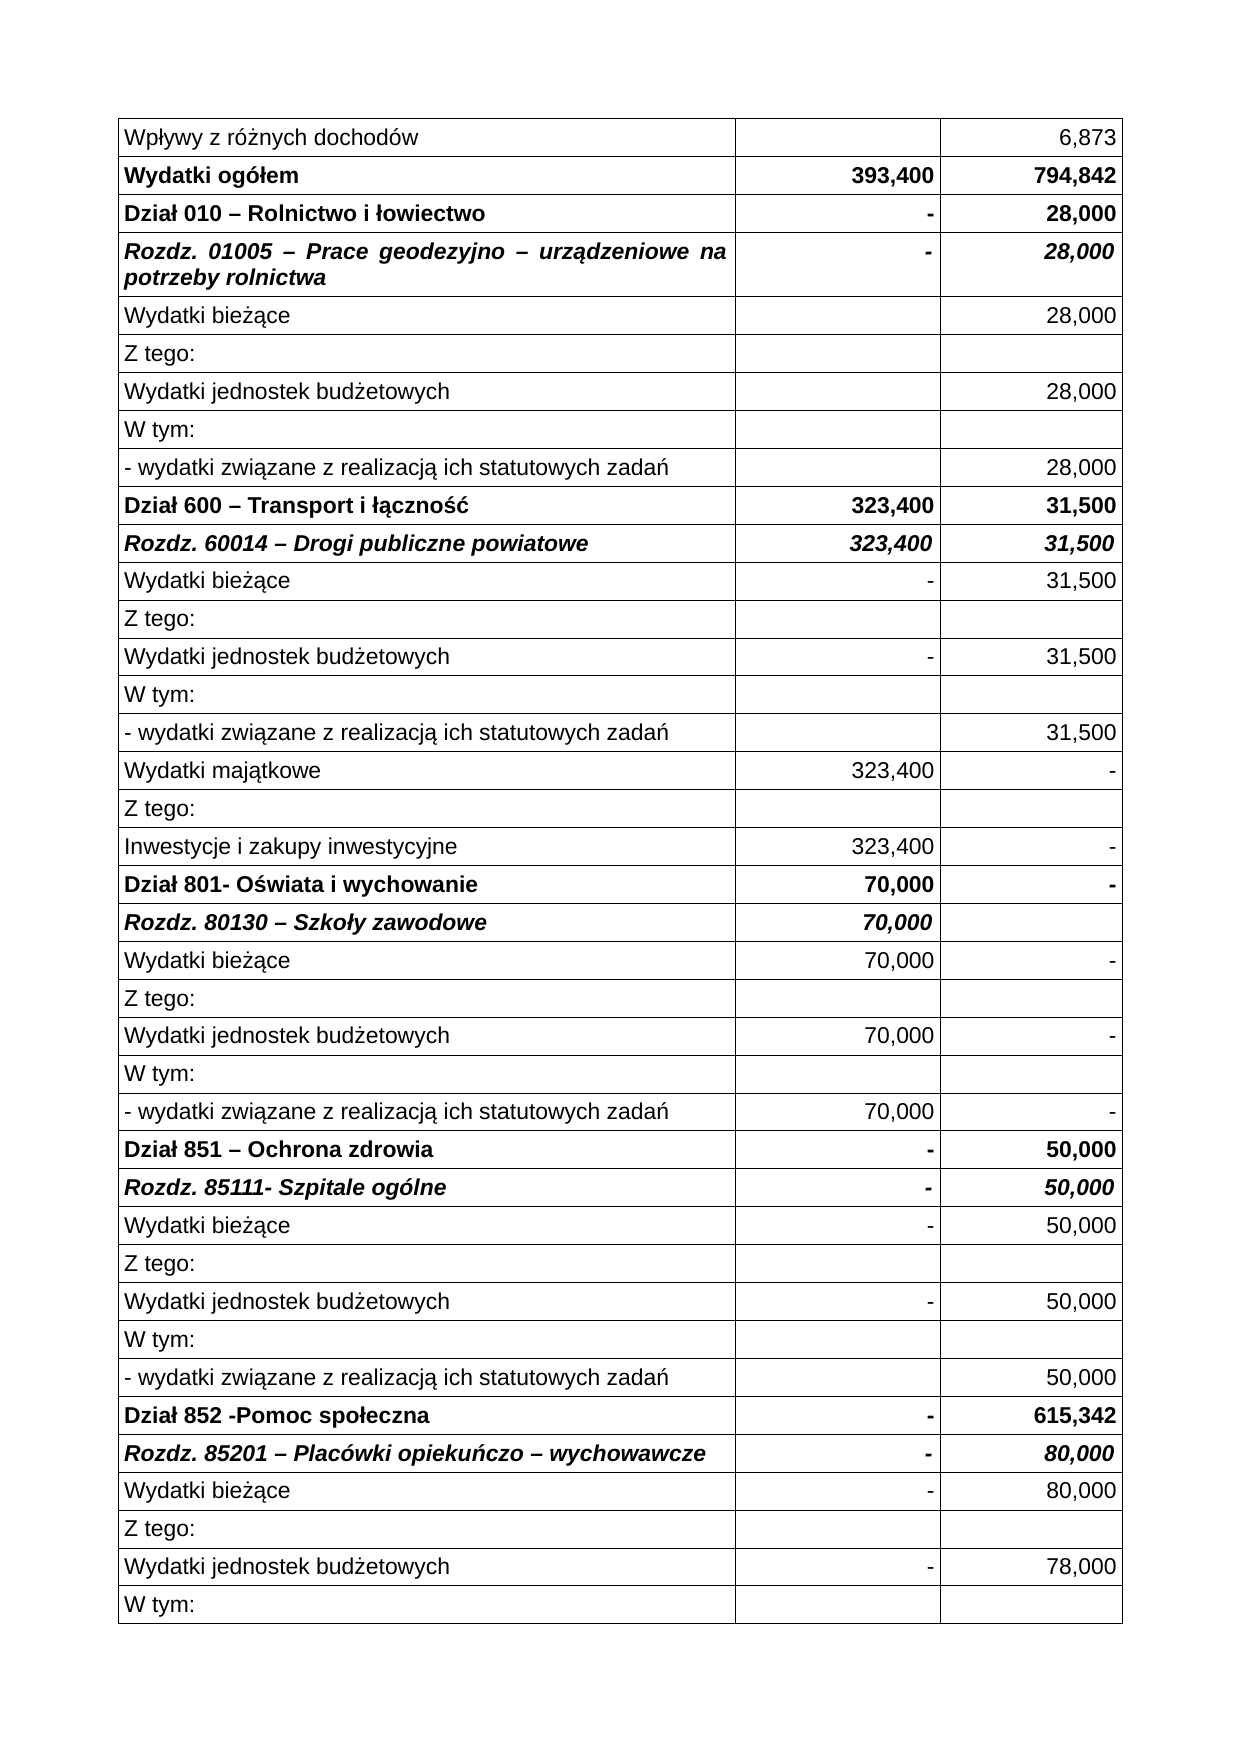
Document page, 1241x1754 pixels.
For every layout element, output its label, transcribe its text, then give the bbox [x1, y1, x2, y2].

table_cell 50 000 [941, 1359, 1122, 1396]
table_cell [941, 1511, 1122, 1547]
table_cell 70 000 [736, 866, 940, 903]
table_cell 70 000 [736, 1094, 940, 1130]
table_cell [941, 411, 1122, 448]
table_cell Wydatki jednostek budżetowych [119, 373, 735, 410]
table_cell 70 000 [736, 1018, 940, 1054]
table_cell W tym: [119, 1586, 735, 1623]
table_cell [941, 1586, 1122, 1623]
table_cell Wydatki bieżące [119, 297, 735, 334]
table_cell 70 000 [736, 942, 940, 979]
table_cell [736, 790, 940, 827]
table_cell [736, 297, 940, 334]
table_cell Rozdz. 60014 – Drogi publiczne powiatowe [119, 525, 735, 562]
table_cell [941, 601, 1122, 637]
table_cell - [941, 752, 1122, 789]
table_cell 28 000 [941, 233, 1122, 296]
table_cell 323 400 [736, 828, 940, 865]
table_cell 28 000 [941, 195, 1122, 232]
table_cell [736, 714, 940, 751]
table_cell - [736, 1397, 940, 1434]
table_cell Z tego: [119, 790, 735, 827]
table_cell - [941, 828, 1122, 865]
table_cell 28 000 [941, 449, 1122, 486]
table_cell Wydatki bieżące [119, 1473, 735, 1509]
table_cell Wydatki jednostek budżetowych [119, 639, 735, 675]
table_cell Inwestycje i zakupy inwestycyjne [119, 828, 735, 865]
table_cell 31 500 [941, 525, 1122, 562]
table_cell 323 400 [736, 487, 940, 524]
table_cell Wydatki majątkowe [119, 752, 735, 789]
table_cell 78 000 [941, 1549, 1122, 1585]
table_cell 50 000 [941, 1283, 1122, 1320]
table_cell Rozdz. 01005 – Prace geodezyjno – urządzeniowe na potrzeby rolnictwa [119, 233, 735, 296]
table_cell - [736, 195, 940, 232]
table_cell - wydatki związane z realizacją ich statutowych zadań [119, 714, 735, 751]
table_cell Dział 010 – Rolnictwo i łowiectwo [119, 195, 735, 232]
table_cell - [736, 1169, 940, 1206]
table_cell Wydatki jednostek budżetowych [119, 1549, 735, 1585]
table_cell [941, 676, 1122, 713]
table_cell Z tego: [119, 335, 735, 372]
table_cell [736, 1359, 940, 1396]
table_cell [736, 119, 940, 156]
table_cell 50 000 [941, 1207, 1122, 1244]
table_cell Wpływy z różnych dochodów [119, 119, 735, 156]
table_cell - wydatki związane z realizacją ich statutowych zadań [119, 449, 735, 486]
table_cell - wydatki związane z realizacją ich statutowych zadań [119, 1094, 735, 1130]
table_cell [736, 676, 940, 713]
table_cell Dział 801- Oświata i wychowanie [119, 866, 735, 903]
table_cell [941, 335, 1122, 372]
table_cell Wydatki jednostek budżetowych [119, 1018, 735, 1054]
table_cell Wydatki bieżące [119, 1207, 735, 1244]
table_cell - [736, 1207, 940, 1244]
table_cell W tym: [119, 411, 735, 448]
table_cell [736, 1586, 940, 1623]
table_cell [941, 1321, 1122, 1358]
table_cell 50 000 [941, 1131, 1122, 1168]
table_cell [736, 1245, 940, 1282]
table_cell 615 342 [941, 1397, 1122, 1434]
table_cell [736, 373, 940, 410]
table_cell 31 500 [941, 563, 1122, 599]
table_cell W tym: [119, 1056, 735, 1092]
table_cell 28 000 [941, 373, 1122, 410]
table_cell [736, 449, 940, 486]
table_cell [736, 335, 940, 372]
table_cell 6 873 [941, 119, 1122, 156]
table_cell 794 842 [941, 157, 1122, 194]
table_cell [941, 1245, 1122, 1282]
table_cell [736, 980, 940, 1017]
table_cell - [736, 1283, 940, 1320]
table_cell Rozdz. 85201 – Placówki opiekuńczo – wychowawcze [119, 1435, 735, 1472]
table_cell 28 000 [941, 297, 1122, 334]
table_cell Z tego: [119, 1245, 735, 1282]
table_cell 80 000 [941, 1473, 1122, 1509]
table_cell - [941, 942, 1122, 979]
table_cell [736, 411, 940, 448]
table_cell - [736, 639, 940, 675]
table_cell - [941, 1094, 1122, 1130]
table_cell Wydatki jednostek budżetowych [119, 1283, 735, 1320]
table_cell 50 000 [941, 1169, 1122, 1206]
table_cell - [736, 563, 940, 599]
table_cell W tym: [119, 1321, 735, 1358]
table_cell [941, 1056, 1122, 1092]
table_cell 80 000 [941, 1435, 1122, 1472]
table_cell [941, 904, 1122, 941]
table_cell [736, 1056, 940, 1092]
table_cell Z tego: [119, 601, 735, 637]
table_cell Wydatki bieżące [119, 563, 735, 599]
table_cell Z tego: [119, 1511, 735, 1547]
table_cell [736, 601, 940, 637]
table_cell 70 000 [736, 904, 940, 941]
table_cell Dział 600 – Transport i łączność [119, 487, 735, 524]
table_cell Rozdz. 85111- Szpitale ogólne [119, 1169, 735, 1206]
table_cell 323 400 [736, 752, 940, 789]
table_cell [941, 790, 1122, 827]
table_cell 393 400 [736, 157, 940, 194]
table_cell Rozdz. 80130 – Szkoły zawodowe [119, 904, 735, 941]
table_cell - [941, 1018, 1122, 1054]
table_cell Dział 852 -Pomoc społeczna [119, 1397, 735, 1434]
table_cell 31 500 [941, 714, 1122, 751]
table_cell - [736, 1131, 940, 1168]
table_cell [941, 980, 1122, 1017]
table_cell - [736, 1435, 940, 1472]
table_cell - [941, 866, 1122, 903]
table_cell 31 500 [941, 639, 1122, 675]
table_cell - [736, 233, 940, 296]
table_cell Wydatki bieżące [119, 942, 735, 979]
table_cell 31 500 [941, 487, 1122, 524]
table_cell [736, 1511, 940, 1547]
table_cell Dział 851 – Ochrona zdrowia [119, 1131, 735, 1168]
table_cell Z tego: [119, 980, 735, 1017]
table_cell 323 400 [736, 525, 940, 562]
table_cell - [736, 1473, 940, 1509]
table_cell - [736, 1549, 940, 1585]
table_cell Wydatki ogółem [119, 157, 735, 194]
table_cell W tym: [119, 676, 735, 713]
table_cell - wydatki związane z realizacją ich statutowych zadań [119, 1359, 735, 1396]
table_cell [736, 1321, 940, 1358]
